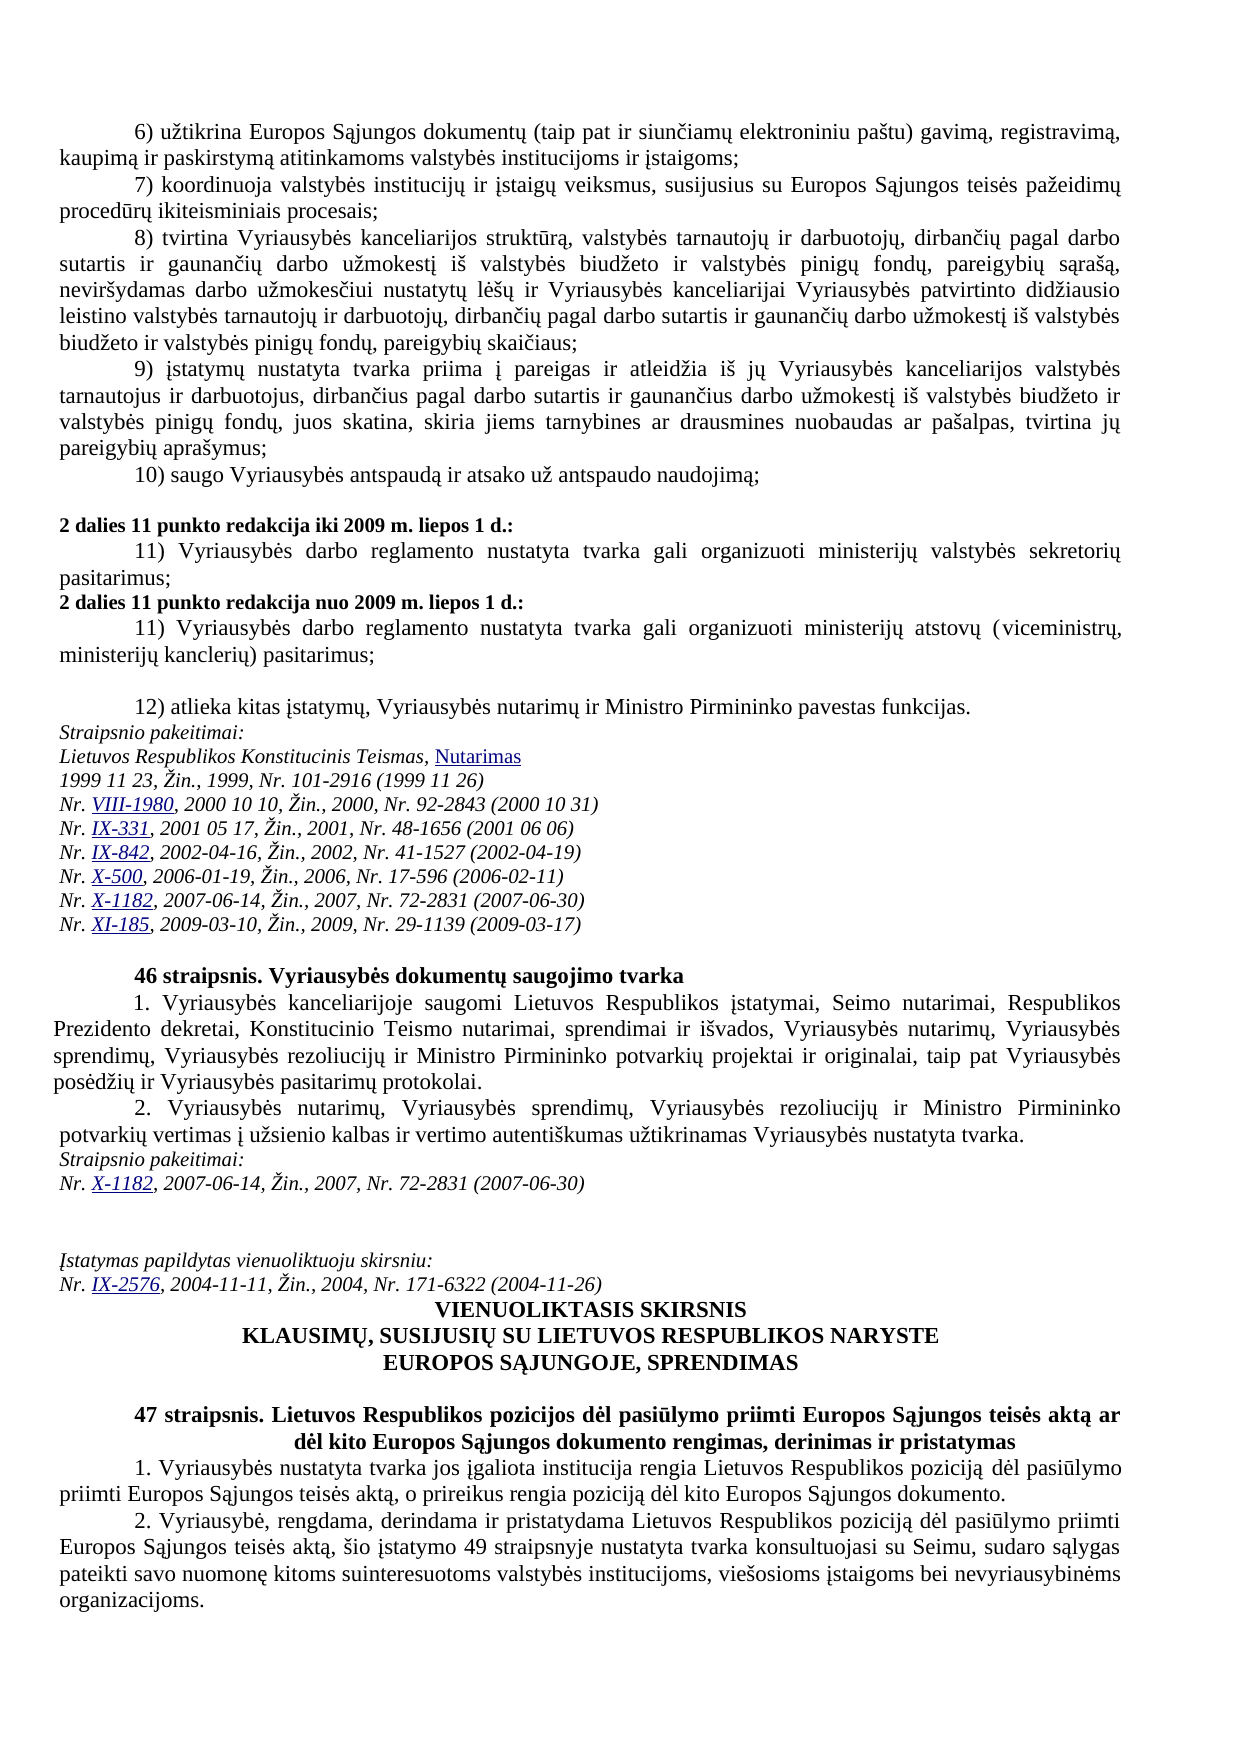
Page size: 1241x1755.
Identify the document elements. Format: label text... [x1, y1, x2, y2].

text 2. Vyriausybės nutarimų, Vyriausybės sprendimų, Vyriausybės rezoliucijų ir Ministro Pirmininko potvarkių vertimas į užsienio kalbas ir vertimo autentiškumas užtikrinamas Vyriausybės nustatyta tvarka. [59, 1094, 1122, 1147]
text 2. Vyriausybė, rengdama, derindama ir pristatydama Lietuvos Respublikos poziciją dėl pasiūlymo priimti Europos Sąjungos teisės aktą, šio įstatymo 49 straipsnyje nustatyta tvarka konsultuojasi su Seimu, sudaro sąlygas pateikti savo nuomonę kitoms suinteresuotoms valstybės institucijoms, viešosioms įstaigoms bei nevyriausybinėms organizacijoms. [59, 1507, 1122, 1612]
text 7) koordinuoja valstybės institucijų ir įstaigų veiksmus, susijusius su Europos Sąjungos teisės pažeidimų procedūrų ikiteisminiais procesais; [59, 171, 1122, 223]
text 1. Vyriausybės kanceliarijoje saugomi Lietuvos Respublikos įstatymai, Seimo nutarimai, Respublikos Prezidento dekretai, Konstitucinio Teismo nutarimai, sprendimai ir išvados, Vyriausybės nutarimų, Vyriausybės sprendimų, Vyriausybės rezoliucijų ir Ministro Pirmininko potvarkių projektai ir originalai, taip pat Vyriausybės posėdžių ir Vyriausybės pasitarimų protokolai. [53, 989, 1122, 1094]
text Nr. X-1182, 2007-06-14, Žin., 2007, Nr. 72-2831 (2007-06-30) [59, 1171, 1122, 1195]
text Straipsnio pakeitimai: [59, 1147, 1122, 1171]
text 1999 11 23, Žin., 1999, Nr. 101-2916 (1999 11 26) [59, 768, 1122, 792]
text 10) saugo Vyriausybės antspaudą ir atsako už antspaudo naudojimą; [59, 461, 1122, 487]
text 11) Vyriausybės darbo reglamento nustatyta tvarka gali organizuoti ministerijų valstybės sekretorių pasitarimus; [59, 537, 1122, 590]
text 6) užtikrina Europos Sąjungos dokumentų (taip pat ir siunčiamų elektroniniu paštu) gavimą, registravimą, kaupimą ir paskirstymą atitinkamoms valstybės institucijoms ir įstaigoms; [59, 118, 1122, 171]
text 2 dalies 11 punkto redakcija iki 2009 m. liepos 1 d.: [59, 513, 1122, 537]
text Straipsnio pakeitimai: [59, 720, 1122, 744]
text 2 dalies 11 punkto redakcija nuo 2009 m. liepos 1 d.: [59, 590, 1122, 614]
text 11) Vyriausybės darbo reglamento nustatyta tvarka gali organizuoti ministerijų atstovų (viceministrų, ministerijų kanclerių) pasitarimus; [59, 614, 1122, 667]
text Nr. IX-331, 2001 05 17, Žin., 2001, Nr. 48-1656 (2001 06 06) [59, 816, 1122, 840]
text Įstatymas papildytas vienuoliktuoju skirsniu: [59, 1248, 1122, 1272]
text 47 straipsnis. Lietuvos Respublikos pozicijos dėl pasiūlymo priimti Europos Sąjungos teisės aktą ar dėl kito Europos Sąjungos dokumento rengimas, derinimas ir pristatymas [134, 1401, 1122, 1454]
text 46 straipsnis. Vyriausybės dokumentų saugojimo tvarka [59, 963, 1122, 989]
text 9) įstatymų nustatyta tvarka priima į pareigas ir atleidžia iš jų Vyriausybės kanceliarijos valstybės tarnautojus ir darbuotojus, dirbančius pagal darbo sutartis ir gaunančius darbo užmokestį iš valstybės biudžeto ir valstybės pinigų fondų, juos skatina, skiria jiems tarnybines ar drausmines nuobaudas ar pašalpas, tvirtina jų pareigybių aprašymus; [59, 355, 1122, 461]
text Nr. VIII-1980, 2000 10 10, Žin., 2000, Nr. 92-2843 (2000 10 31) [59, 792, 1122, 816]
text Nr. IX-2576, 2004-11-11, Žin., 2004, Nr. 171-6322 (2004-11-26) [59, 1272, 1122, 1296]
text 12) atlieka kitas įstatymų, Vyriausybės nutarimų ir Ministro Pirmininko pavestas funkcijas. [59, 693, 1122, 720]
text Lietuvos Respublikos Konstitucinis Teismas, Nutarimas [59, 744, 1122, 768]
text Nr. IX-842, 2002-04-16, Žin., 2002, Nr. 41-1527 (2002-04-19) [59, 840, 1122, 864]
subtitle EUROPOS SĄJUNGOJE, SPRENDIMAS [59, 1349, 1122, 1375]
text Nr. X-500, 2006-01-19, Žin., 2006, Nr. 17-596 (2006-02-11) [59, 864, 1122, 888]
subtitle KLAUSIMŲ, SUSIJUSIŲ SU LIETUVOS RESPUBLIKOS NARYSTE [59, 1322, 1122, 1349]
text Nr. XI-185, 2009-03-10, Žin., 2009, Nr. 29-1139 (2009-03-17) [59, 912, 1122, 936]
text Nr. X-1182, 2007-06-14, Žin., 2007, Nr. 72-2831 (2007-06-30) [59, 888, 1122, 912]
text 8) tvirtina Vyriausybės kanceliarijos struktūrą, valstybės tarnautojų ir darbuotojų, dirbančių pagal darbo sutartis ir gaunančių darbo užmokestį iš valstybės biudžeto ir valstybės pinigų fondų, pareigybių sąrašą, neviršydamas darbo užmokesčiui nustatytų lėšų ir Vyriausybės kanceliarijai Vyriausybės patvirtinto didžiausio leistino valstybės tarnautojų ir darbuotojų, dirbančių pagal darbo sutartis ir gaunančių darbo užmokestį iš valstybės biudžeto ir valstybės pinigų fondų, pareigybių skaičiaus; [59, 223, 1122, 355]
text 1. Vyriausybės nustatyta tvarka jos įgaliota institucija rengia Lietuvos Respublikos poziciją dėl pasiūlymo priimti Europos Sąjungos teisės aktą, o prireikus rengia poziciją dėl kito Europos Sąjungos dokumento. [59, 1454, 1122, 1507]
text VIENUOLIKTASIS SKIRSNIS [59, 1296, 1122, 1322]
